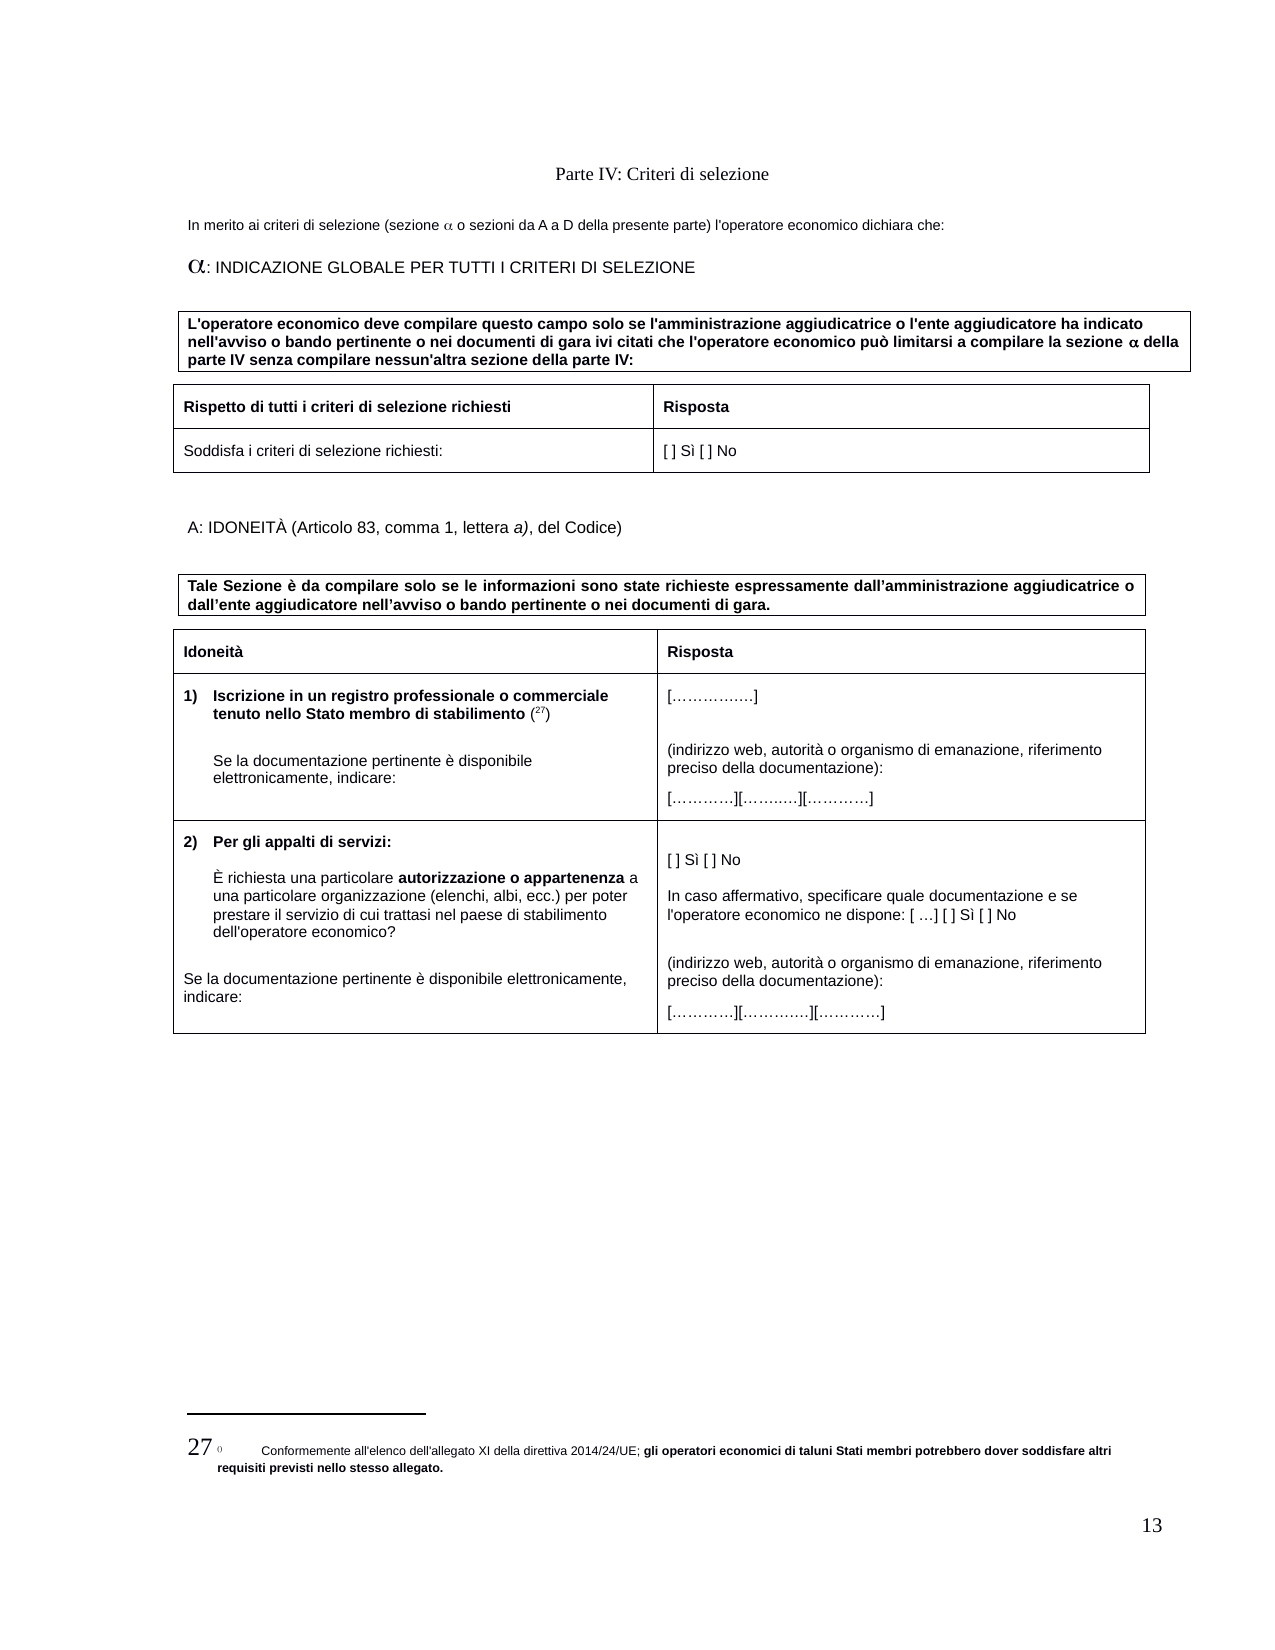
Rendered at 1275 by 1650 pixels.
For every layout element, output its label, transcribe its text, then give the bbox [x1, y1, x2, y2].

table_cell [………….…] (indirizzo web, autorità o organismo di emanazione, riferimento preciso della documentazione): […………][……..…][…………] [658, 674, 1145, 819]
table_header Idoneità [174, 630, 657, 673]
title A: Idoneità (Articolo 83, comma 1, lettera a), del Codice) [187, 517, 1137, 537]
table_cell [ ] Sì [ ] No In caso affermativo, specificare quale documentazione e se l'operatore economico ne dispone: [ …] [ ] Sì [ ] No (indirizzo web, autorità o organismo di emanazione, riferimento preciso della documentazione): […………][……….…][…………] [658, 821, 1145, 1033]
table_cell Iscrizione in un registro professionale o commerciale tenuto nello Stato membro di stabilimento () Se la documentazione pertinente è disponibile elettronicamente, indicare: [174, 674, 657, 819]
text L'operatore economico deve compilare questo campo solo se l'amministrazione aggiudicatrice o l'ente aggiudicatore ha indicato nell'avviso o bando pertinente o nei documenti di gara ivi citati che l'operatore economico può limitarsi a compilare la sezione  della parte IV senza compilare nessun'altra sezione della parte IV: [179, 312, 1190, 371]
table_header Risposta [658, 630, 1145, 673]
table_header Risposta [654, 385, 1149, 428]
table_cell Per gli appalti di servizi: È richiesta una particolare autorizzazione o appartenenza a una particolare organizzazione (elenchi, albi, ecc.) per poter prestare il servizio di cui trattasi nel paese di stabilimento dell'operatore economico? Se la documentazione pertinente è disponibile elettronicamente, indicare: [174, 821, 657, 1033]
text Tale Sezione è da compilare solo se le informazioni sono state richieste espressamente dall’amministrazione aggiudicatrice o dall’ente aggiudicatore nell’avviso o bando pertinente o nei documenti di gara. [179, 575, 1145, 615]
text Parte IV: Criteri di selezione [187, 162, 1137, 184]
text In merito ai criteri di selezione (sezione  o sezioni da A a D della presente parte) l'operatore economico dichiara che: [187, 217, 1137, 234]
table_header Rispetto di tutti i criteri di selezione richiesti [174, 385, 653, 428]
table_cell [ ] Sì [ ] No [654, 429, 1149, 472]
title : Indicazione globale per tutti i criteri di selezione [187, 253, 1137, 279]
table_cell Soddisfa i criteri di selezione richiesti: [174, 429, 653, 472]
